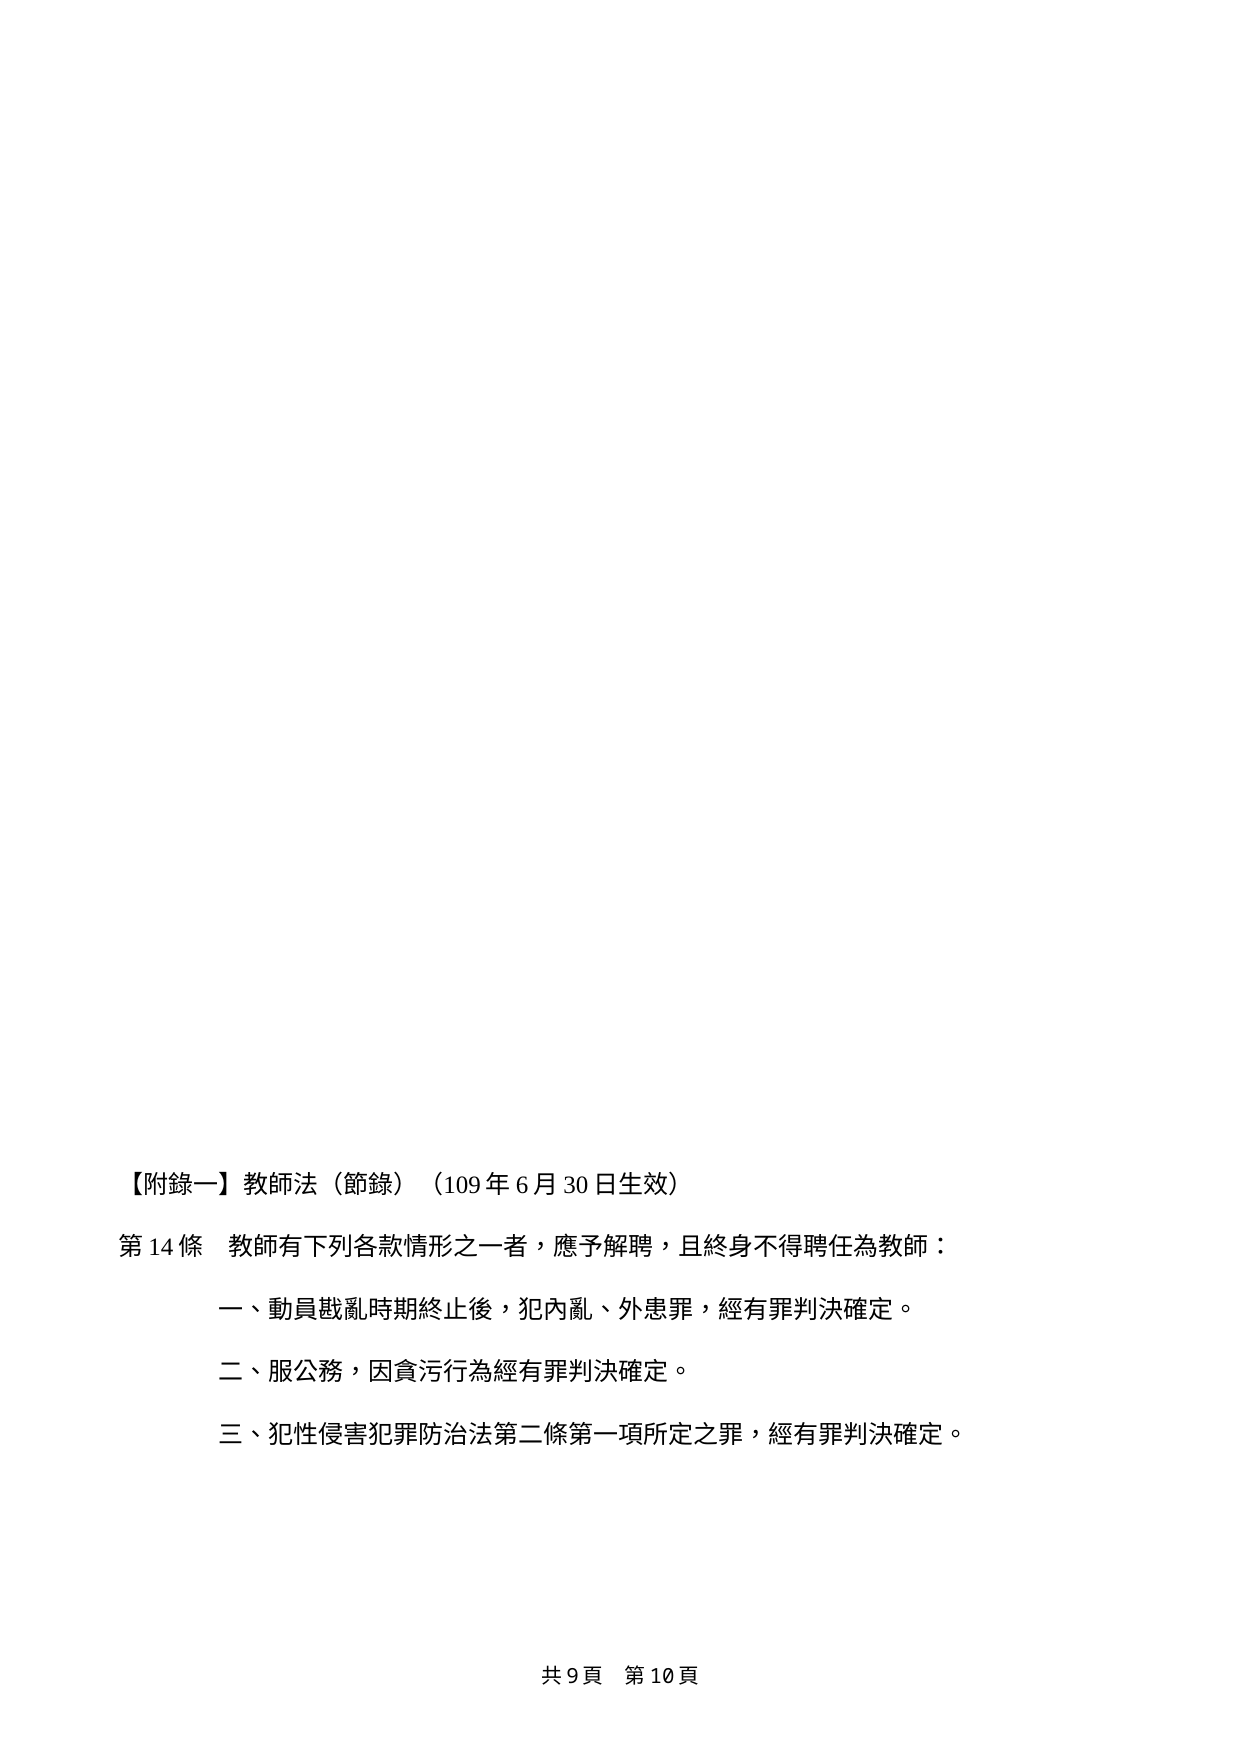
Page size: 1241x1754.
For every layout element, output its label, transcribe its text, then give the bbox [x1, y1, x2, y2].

text 三、犯性侵害犯罪防治法第二條第一項所定之罪，經有罪判決確定。 [118, 1391, 1122, 1453]
text 第14條 教師有下列各款情形之一者，應予解聘，且終身不得聘任為教師： [118, 1203, 1122, 1266]
text 【附錄一】教師法（節錄）（109年6月30日生效） [118, 1141, 1122, 1203]
text 一、動員戡亂時期終止後，犯內亂、外患罪，經有罪判決確定。 [118, 1266, 1122, 1328]
text 二、服公務，因貪污行為經有罪判決確定。 [118, 1328, 1122, 1391]
